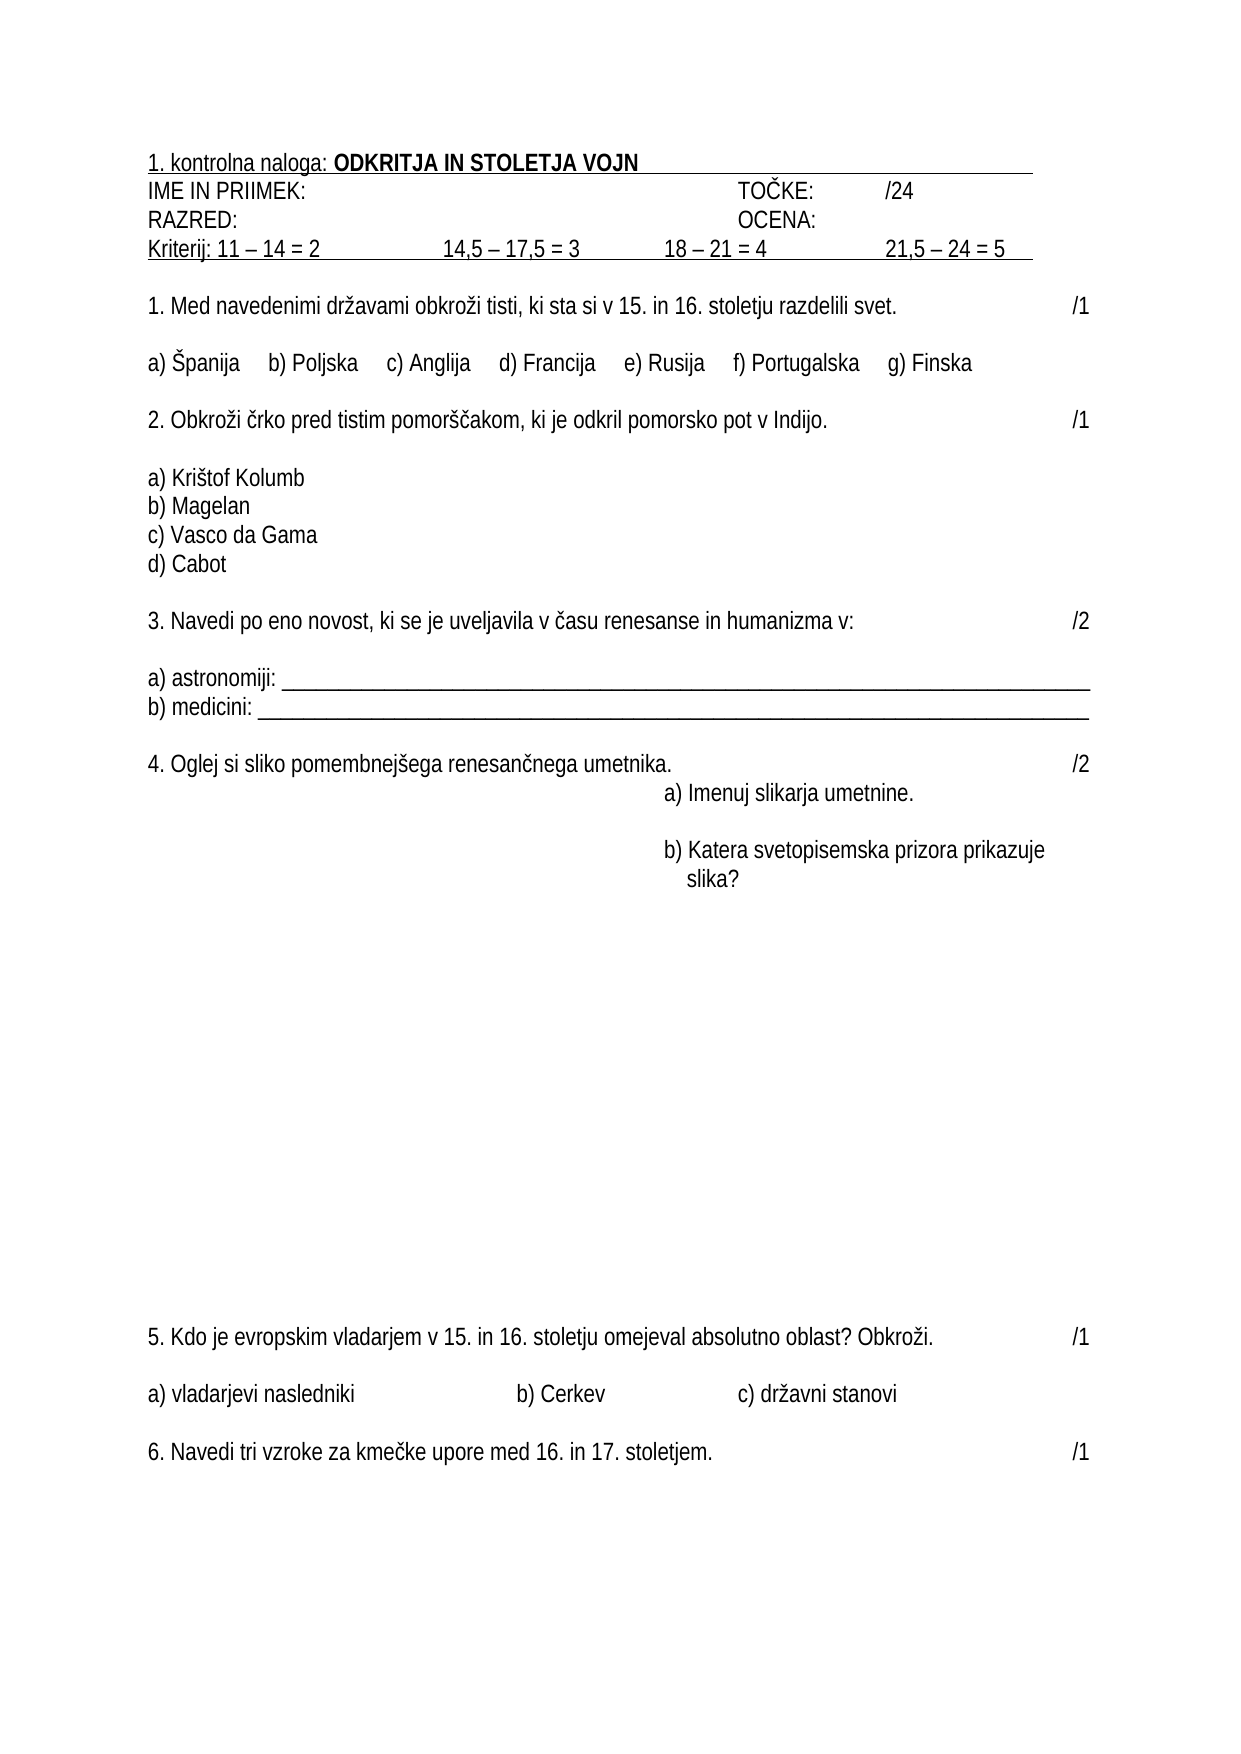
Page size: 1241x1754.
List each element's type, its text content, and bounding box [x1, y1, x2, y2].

text a) Krištof Kolumb [148, 463, 1093, 491]
text IME IN PRIIMEK: TOČKE: /24 [148, 176, 1093, 205]
text a) Španija b) Poljska c) Anglija d) Francija e) Rusija f) Portugalska g) Finska [148, 348, 1093, 377]
text b) Magelan [148, 491, 1093, 520]
text 3. Navedi po eno novost, ki se je uveljavila v času renesanse in humanizma v: /2 [148, 606, 1093, 634]
text a) vladarjevi nasledniki b) Cerkev c) državni stanovi [148, 1379, 1093, 1408]
text Kriterij: 11 – 14 = 2 14,5 – 17,5 = 3 18 – 21 = 4 21,5 – 24 = 5 [148, 233, 1093, 262]
text 6. Navedi tri vzroke za kmečke upore med 16. in 17. stoletjem. /1 [148, 1437, 1093, 1465]
text 5. Kdo je evropskim vladarjem v 15. in 16. stoletju omejeval absolutno oblast? Obkroži. /1 [148, 1322, 1093, 1351]
text d) Cabot [148, 549, 1093, 577]
text 1. kontrolna naloga: ODKRITJA IN STOLETJA VOJN [148, 148, 1093, 176]
text b) Katera svetopisemska prizora prikazuje slika? [148, 835, 1093, 892]
text RAZRED: OCENA: [148, 205, 1093, 233]
text 2. Obkroži črko pred tistim pomorščakom, ki je odkril pomorsko pot v Indijo. /1 [148, 405, 1093, 434]
text c) Vasco da Gama [148, 520, 1093, 549]
text b) medicini: _________________________________________________________________________ [148, 692, 1093, 721]
text a) astronomiji: _______________________________________________________________________ [148, 663, 1093, 692]
text 4. Oglej si sliko pomembnejšega renesančnega umetnika. /2 [148, 749, 1093, 778]
text a) Imenuj slikarja umetnine. [148, 778, 1093, 806]
text 1. Med navedenimi državami obkroži tisti, ki sta si v 15. in 16. stoletju razdelili svet. /1 [148, 291, 1093, 319]
